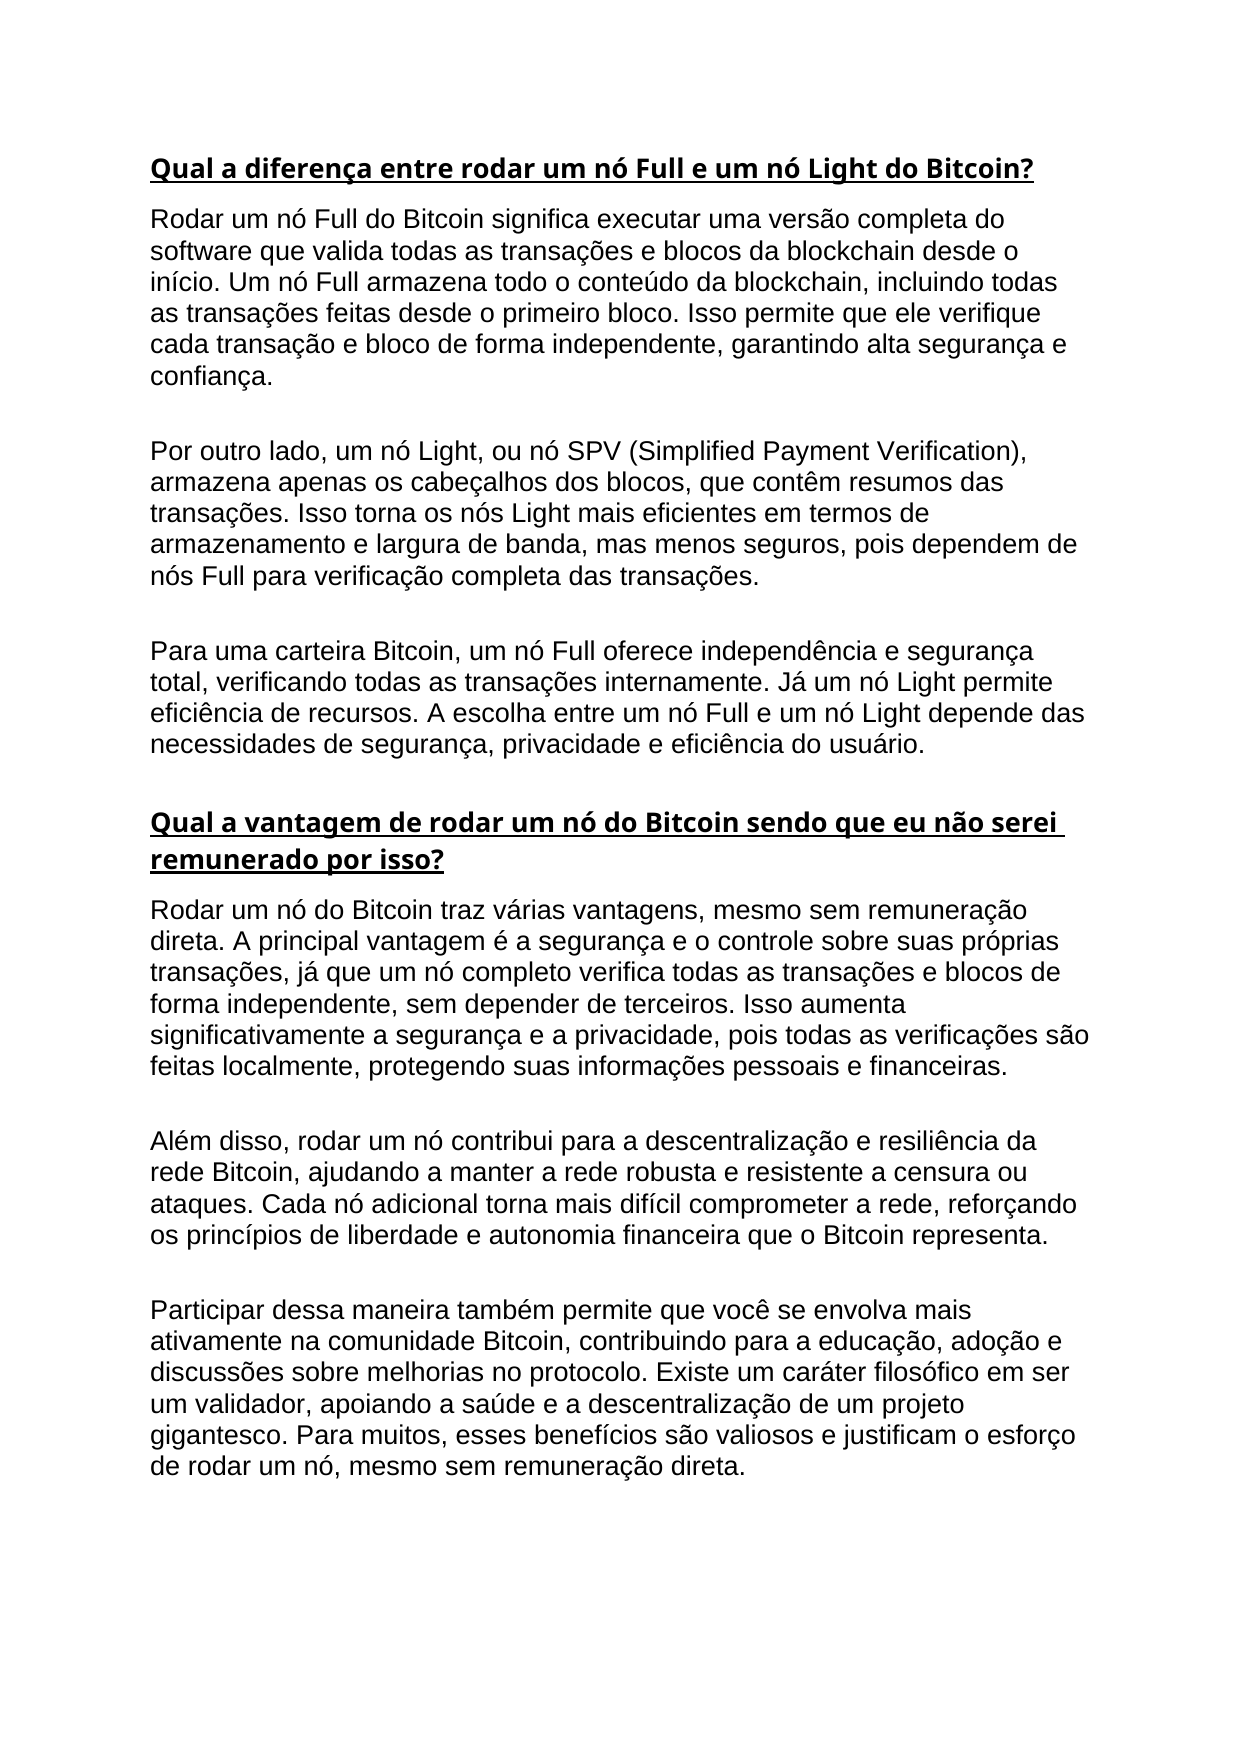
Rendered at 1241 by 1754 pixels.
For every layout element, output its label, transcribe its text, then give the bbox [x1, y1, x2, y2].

text Por outro lado, um nó Light, ou nó SPV (Simplified Payment Verification), armazena apenas os cabeçalhos dos blocos, que contêm resumos das transações. Isso torna os nós Light mais eficientes em termos de armazenamento e largura de banda, mas menos seguros, pois dependem de nós Full para verificação completa das transações. [150, 435, 1090, 591]
text Participar dessa maneira também permite que você se envolva mais ativamente na comunidade Bitcoin, contribuindo para a educação, adoção e discussões sobre melhorias no protocolo. Existe um caráter filosófico em ser um validador, apoiando a saúde e a descentralização de um projeto gigantesco. Para muitos, esses benefícios são valiosos e justificam o esforço de rodar um nó, mesmo sem remuneração direta. [150, 1294, 1090, 1481]
text Rodar um nó Full do Bitcoin significa executar uma versão completa do software que valida todas as transações e blocos da blockchain desde o início. Um nó Full armazena todo o conteúdo da blockchain, incluindo todas as transações feitas desde o primeiro bloco. Isso permite que ele verifique cada transação e bloco de forma independente, garantindo alta segurança e confiança. [150, 203, 1090, 391]
text Além disso, rodar um nó contribui para a descentralização e resiliência da rede Bitcoin, ajudando a manter a rede robusta e resistente a censura ou ataques. Cada nó adicional torna mais difícil comprometer a rede, reforçando os princípios de liberdade e autonomia financeira que o Bitcoin representa. [150, 1125, 1090, 1250]
text Rodar um nó do Bitcoin traz várias vantagens, mesmo sem remuneração direta. A principal vantagem é a segurança e o controle sobre suas próprias transações, já que um nó completo verifica todas as transações e blocos de forma independente, sem depender de terceiros. Isso aumenta significativamente a segurança e a privacidade, pois todas as verificações são feitas localmente, protegendo suas informações pessoais e financeiras. [150, 894, 1090, 1081]
text Qual a vantagem de rodar um nó do Bitcoin sendo que eu não serei remunerado por isso? [150, 803, 1090, 877]
text Qual a diferença entre rodar um nó Full e um nó Light do Bitcoin? [150, 150, 1090, 187]
text Para uma carteira Bitcoin, um nó Full oferece independência e segurança total, verificando todas as transações internamente. Já um nó Light permite eficiência de recursos. A escolha entre um nó Full e um nó Light depende das necessidades de segurança, privacidade e eficiência do usuário. [150, 635, 1090, 760]
